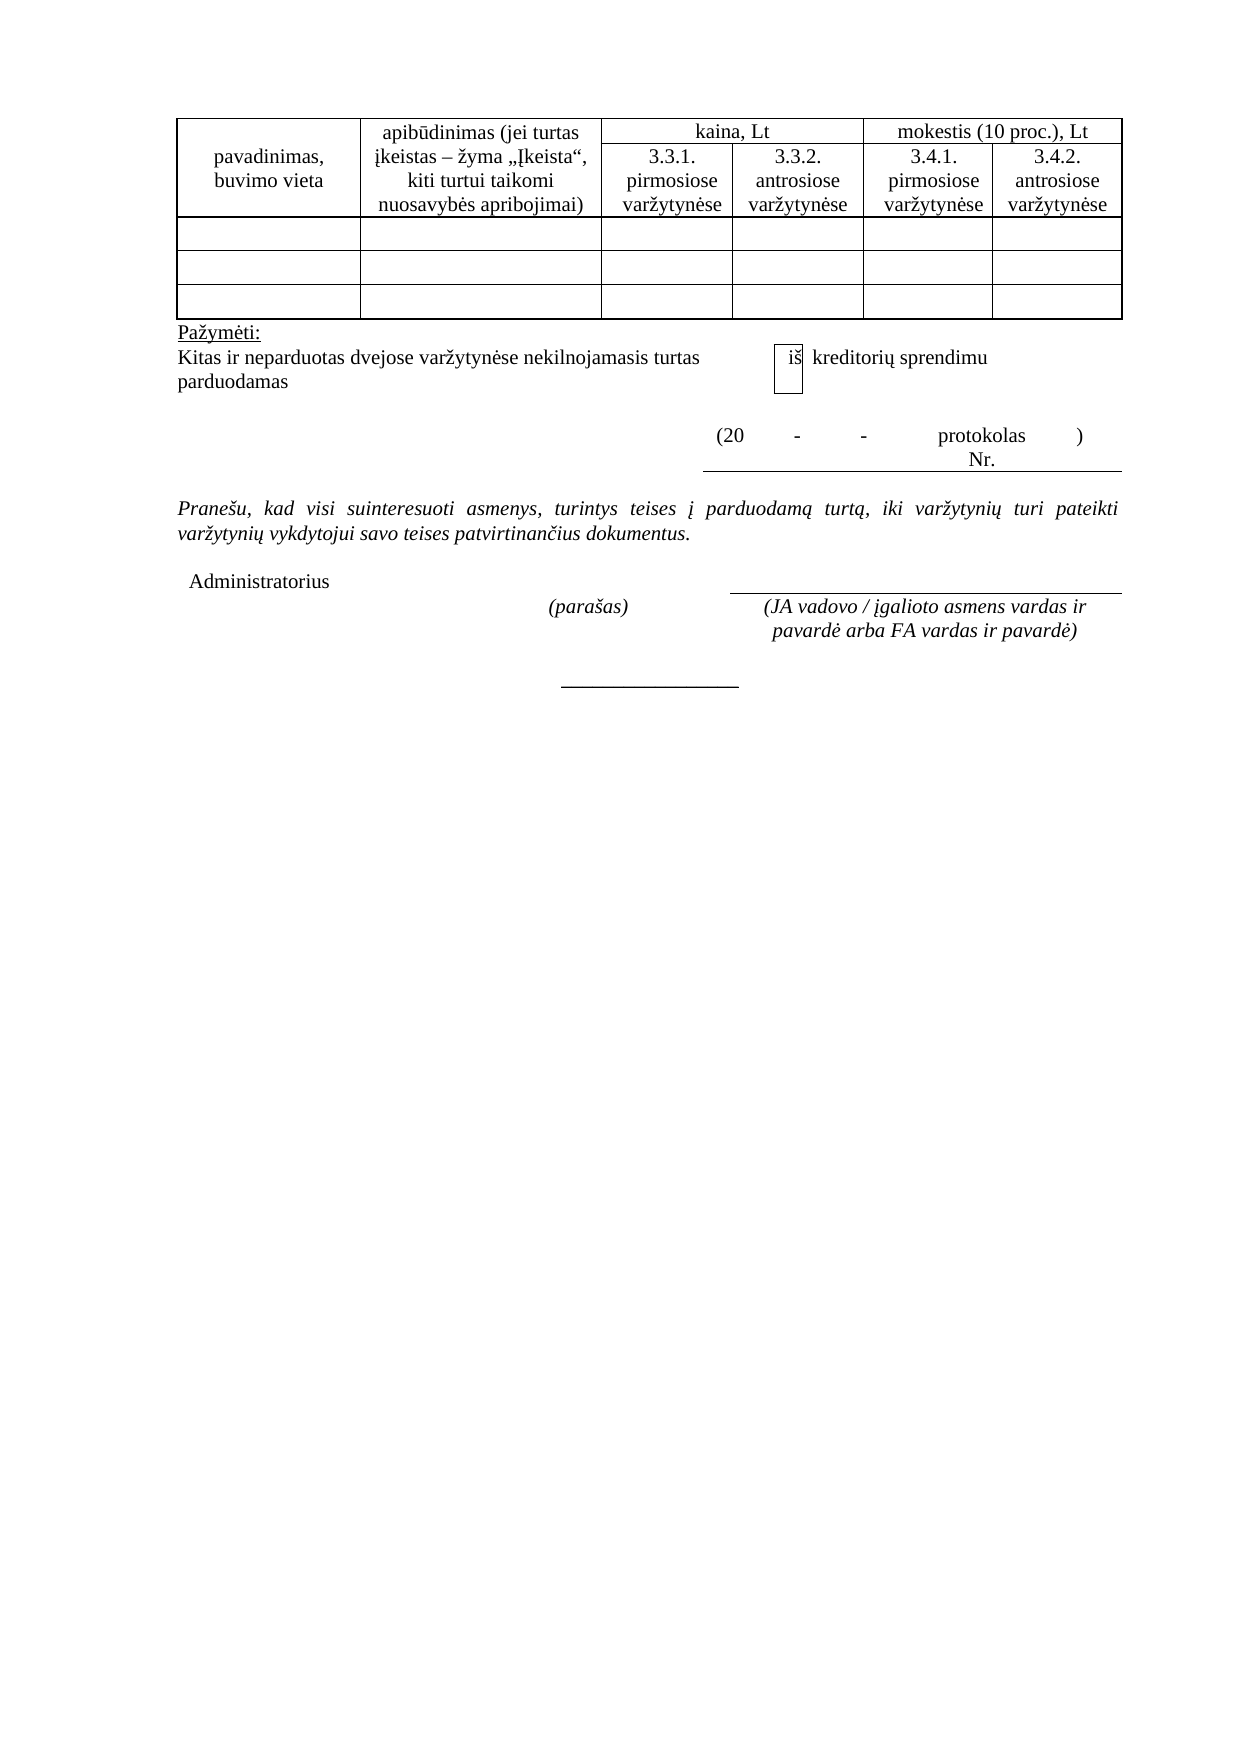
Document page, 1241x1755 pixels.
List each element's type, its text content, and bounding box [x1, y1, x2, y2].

table_cell [177, 593, 448, 642]
table_cell [864, 218, 992, 250]
table_header [876, 423, 915, 471]
table_cell [864, 285, 992, 318]
text Pranešu, kad visi suinteresuoti asmenys, turintys teises į parduodamą turtą, iki varžytynių turi pateikti varžytynių vykdytojui savo teises patvirtinančius dokumentus. [177, 496, 1122, 544]
table_cell [361, 251, 601, 284]
table_cell [361, 218, 601, 250]
table_cell (parašas) [448, 593, 730, 642]
table_cell 3.3.2. antrosiose varžytynėse [733, 144, 863, 216]
table_cell [602, 285, 732, 318]
table_cell [602, 251, 732, 284]
table_cell [993, 285, 1121, 318]
table_cell kaina, Lt [602, 119, 863, 143]
table_header [746, 423, 782, 471]
table_header iš kreditorių sprendimu [803, 344, 1122, 393]
table_header - [849, 423, 876, 471]
table_cell 3.4.1. pirmosiose varžytynėse [864, 144, 992, 216]
table_cell [361, 285, 601, 318]
text Pažymėti: [177, 320, 1122, 344]
table_cell mokestis (10 proc.), Lt [864, 119, 1121, 143]
table_cell pavadinimas, buvimo vieta [178, 119, 360, 216]
table_cell 3.3.1. pirmosiose varžytynėse [602, 144, 732, 216]
table_header Kitas ir neparduotas dvejose varžytynėse nekilnojamasis turtas parduodamas [177, 344, 774, 393]
text _________________ [177, 666, 1122, 690]
table_cell (JA vadovo / įgalioto asmens vardas ir pavardė arba FA vardas ir pavardė) [730, 594, 1122, 642]
table_header protokolas Nr. [915, 423, 1037, 471]
table_header (20 [703, 423, 746, 471]
table_cell [602, 218, 732, 250]
table_cell [178, 285, 360, 318]
table_header [730, 569, 1122, 593]
table_header [177, 423, 703, 471]
table_header Administratorius [177, 569, 730, 593]
table_cell [733, 251, 863, 284]
table_header ) [1037, 423, 1122, 471]
table_cell [993, 218, 1121, 250]
table_header [810, 423, 849, 471]
table_cell [733, 218, 863, 250]
table_cell apibūdinimas (jei turtas įkeistas – žyma „Įkeista“, kiti turtui taikomi nuosavybės apribojimai) [361, 119, 601, 216]
table_cell 3.4.2. antrosiose varžytynėse [993, 144, 1121, 216]
table_cell [733, 285, 863, 318]
table_cell [993, 251, 1121, 284]
table_cell [178, 218, 360, 250]
table_header [775, 345, 802, 393]
table_cell [864, 251, 992, 284]
table_cell [178, 251, 360, 284]
table_header - [783, 423, 810, 471]
